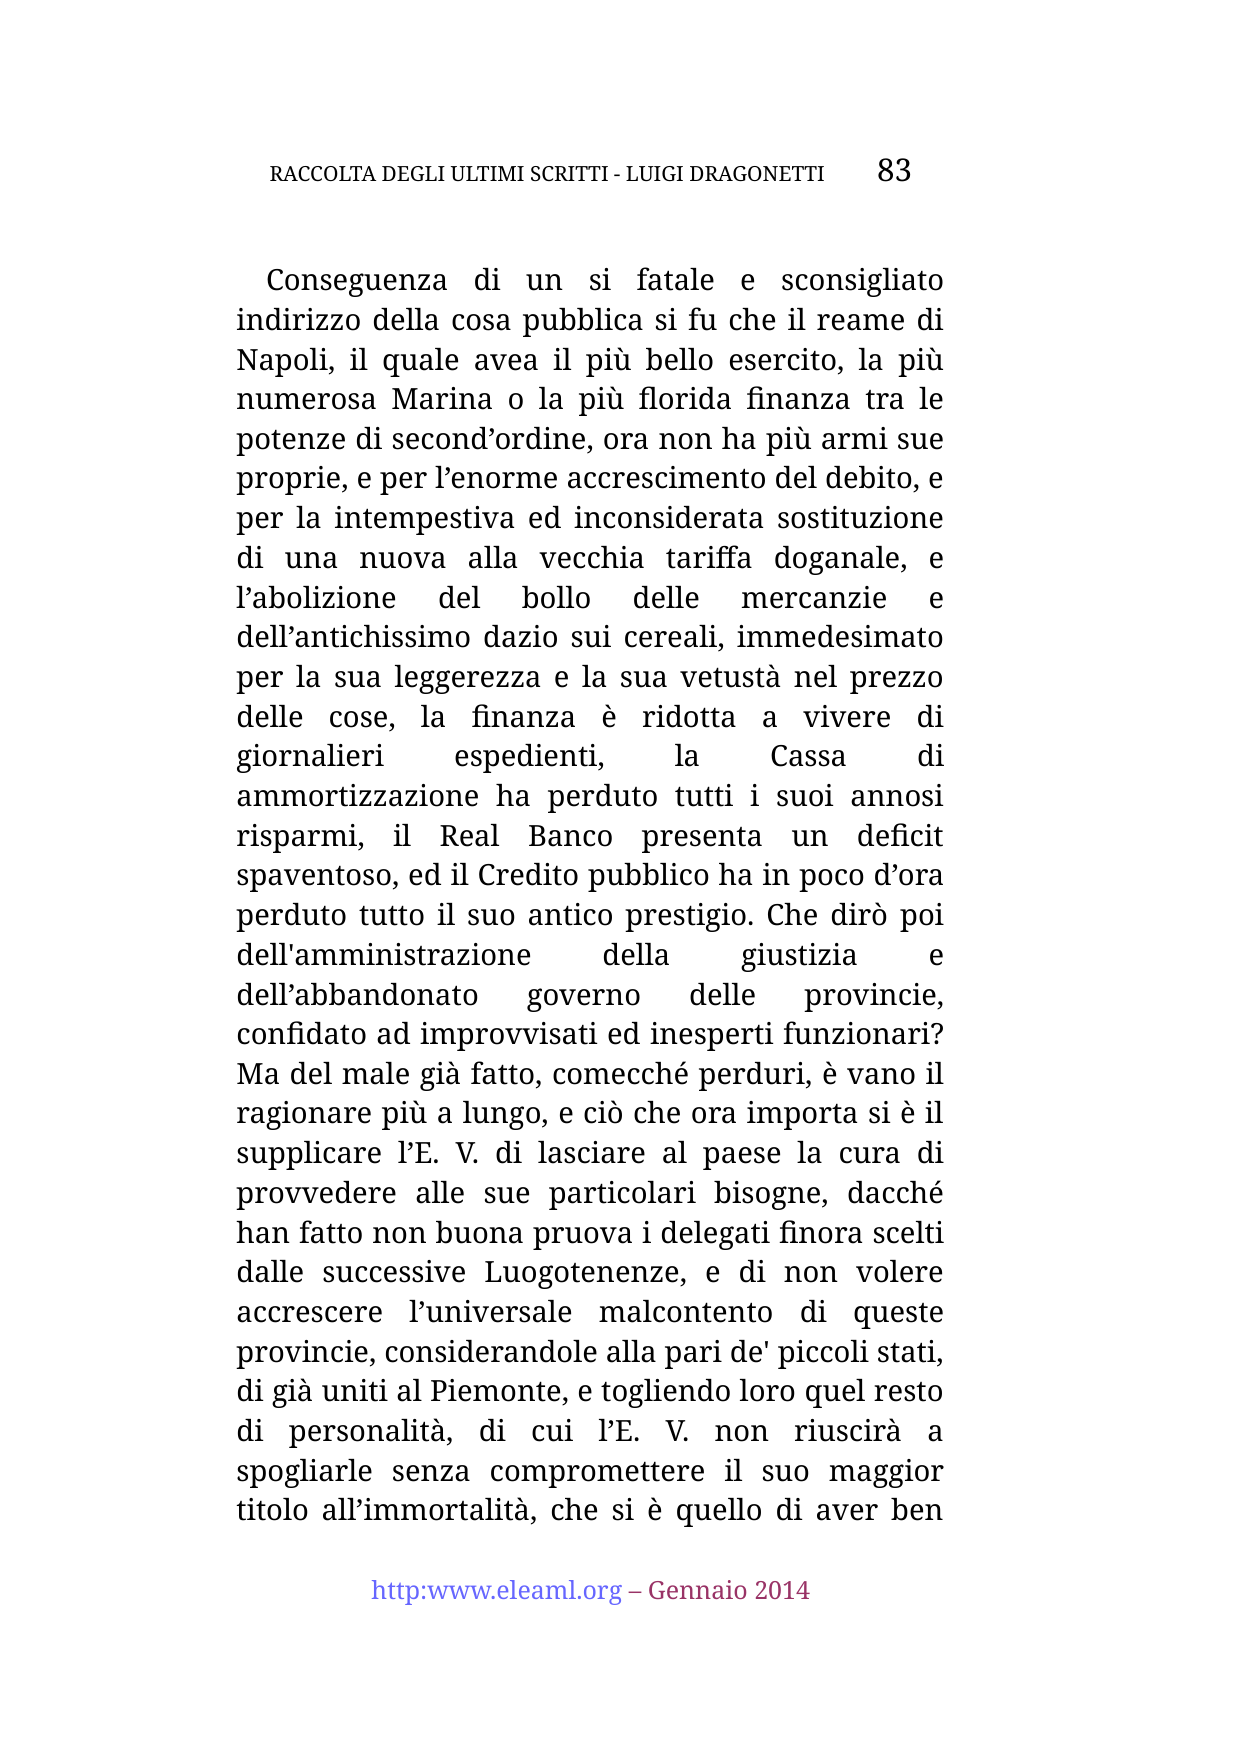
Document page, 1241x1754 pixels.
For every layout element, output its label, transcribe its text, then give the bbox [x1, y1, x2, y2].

text Conseguenza di un si fatale e sconsigliato indirizzo della cosa pubblica si fu che il reame di Napoli, il quale avea il più bello esercito, la più numerosa Marina o la più florida finanza tra le potenze di second’ordine, ora non ha più armi sue proprie, e per l’enorme accrescimento del debito, e per la intempestiva ed inconsiderata sostituzione di una nuova alla vecchia tariffa doganale, e l’abolizione del bollo delle mercanzie e dell’antichissimo dazio sui cereali, immedesimato per la sua leggerezza e la sua vetustà nel prezzo delle cose, la finanza è ridotta a vivere di giornalieri espedienti, la Cassa di ammortizzazione ha perduto tutti i suoi annosi risparmi, il Real Banco presenta un deficit spaventoso, ed il Credito pubblico ha in poco d’ora perduto tutto il suo antico prestigio. Che dirò poi dell'amministrazione della giustizia e dell’abbandonato governo delle provincie, confidato ad improvvisati ed inesperti funzionari? Ma del male già fatto, comecché perduri, è vano il ragionare più a lungo, e ciò che ora importa si è il supplicare l’E. V. di lasciare al paese la cura di provvedere alle sue particolari bisogne, dacché han fatto non buona pruova i delegati finora scelti dalle successive Luogotenenze, e di non volere accrescere l’universale malcontento di queste provincie, considerandole alla pari de' piccoli stati, di già uniti al Piemonte, e togliendo loro quel resto di personalità, di cui l’E. V. non riuscirà a spogliarle senza compromettere il suo maggior titolo all’immortalità, che si è quello di aver ben [236, 259, 945, 1529]
